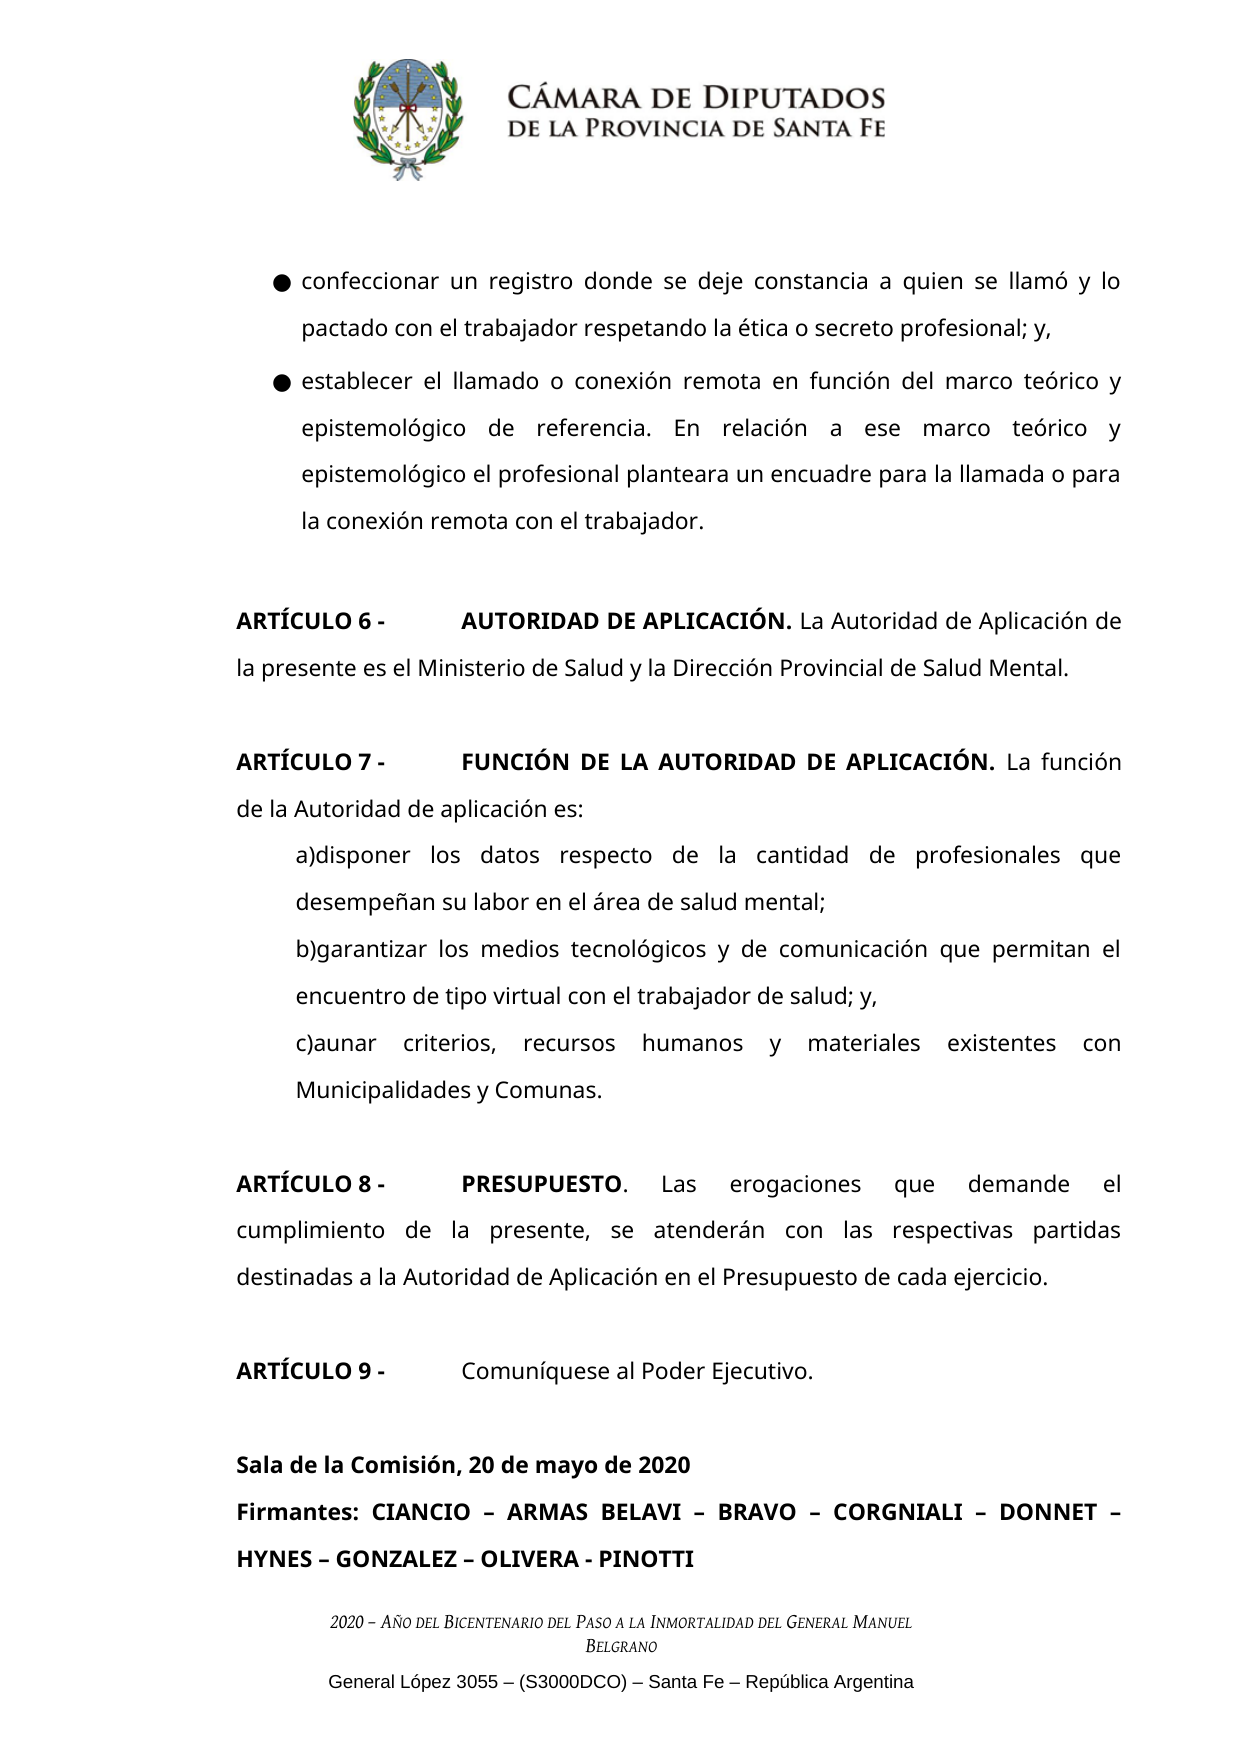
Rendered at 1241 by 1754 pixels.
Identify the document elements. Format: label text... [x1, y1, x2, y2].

list PRESUPUESTO. Las erogaciones que demande el cumplimiento de la presente, se atenderán con las respectivas partidas destinadas a la Autoridad de Aplicación en el Presupuesto de cada ejercicio. [236, 1167, 1122, 1292]
text b)garantizar los medios tecnológicos y de comunicación que permitan el encuentro de tipo virtual con el trabajador de salud; y, [295, 933, 1122, 1011]
list establecer el llamado o conexión remota en función del marco teórico y epistemológico de referencia. En relación a ese marco teórico y epistemológico el profesional planteara un encuadre para la llamada o para la conexión remota con el trabajador. [272, 365, 1122, 537]
list AUTORIDAD DE APLICACIÓN. La Autoridad de Aplicación de la presente es el Ministerio de Salud y la Dirección Provincial de Salud Mental. [236, 605, 1122, 683]
text Firmantes: CIANCIO – ARMAS BELAVI – BRAVO – CORGNIALI – DONNET – HYNES – GONZALEZ – OLIVERA - PINOTTI [236, 1496, 1122, 1574]
text Sala de la Comisión, 20 de mayo de 2020 [236, 1449, 1122, 1480]
list confeccionar un registro donde se deje constancia a quien se llamó y lo pactado con el trabajador respetando la ética o secreto profesional; y, [272, 265, 1122, 343]
list Comuníquese al Poder Ejecutivo. [236, 1355, 1122, 1386]
list FUNCIÓN DE LA AUTORIDAD DE APLICACIÓN. La función de la Autoridad de aplicación es: [236, 746, 1122, 824]
text c)aunar criterios, recursos humanos y materiales existentes con Municipalidades y Comunas. [295, 1027, 1122, 1105]
text a)disponer los datos respecto de la cantidad de profesionales que desempeñan su labor en el área de salud mental; [295, 839, 1122, 917]
